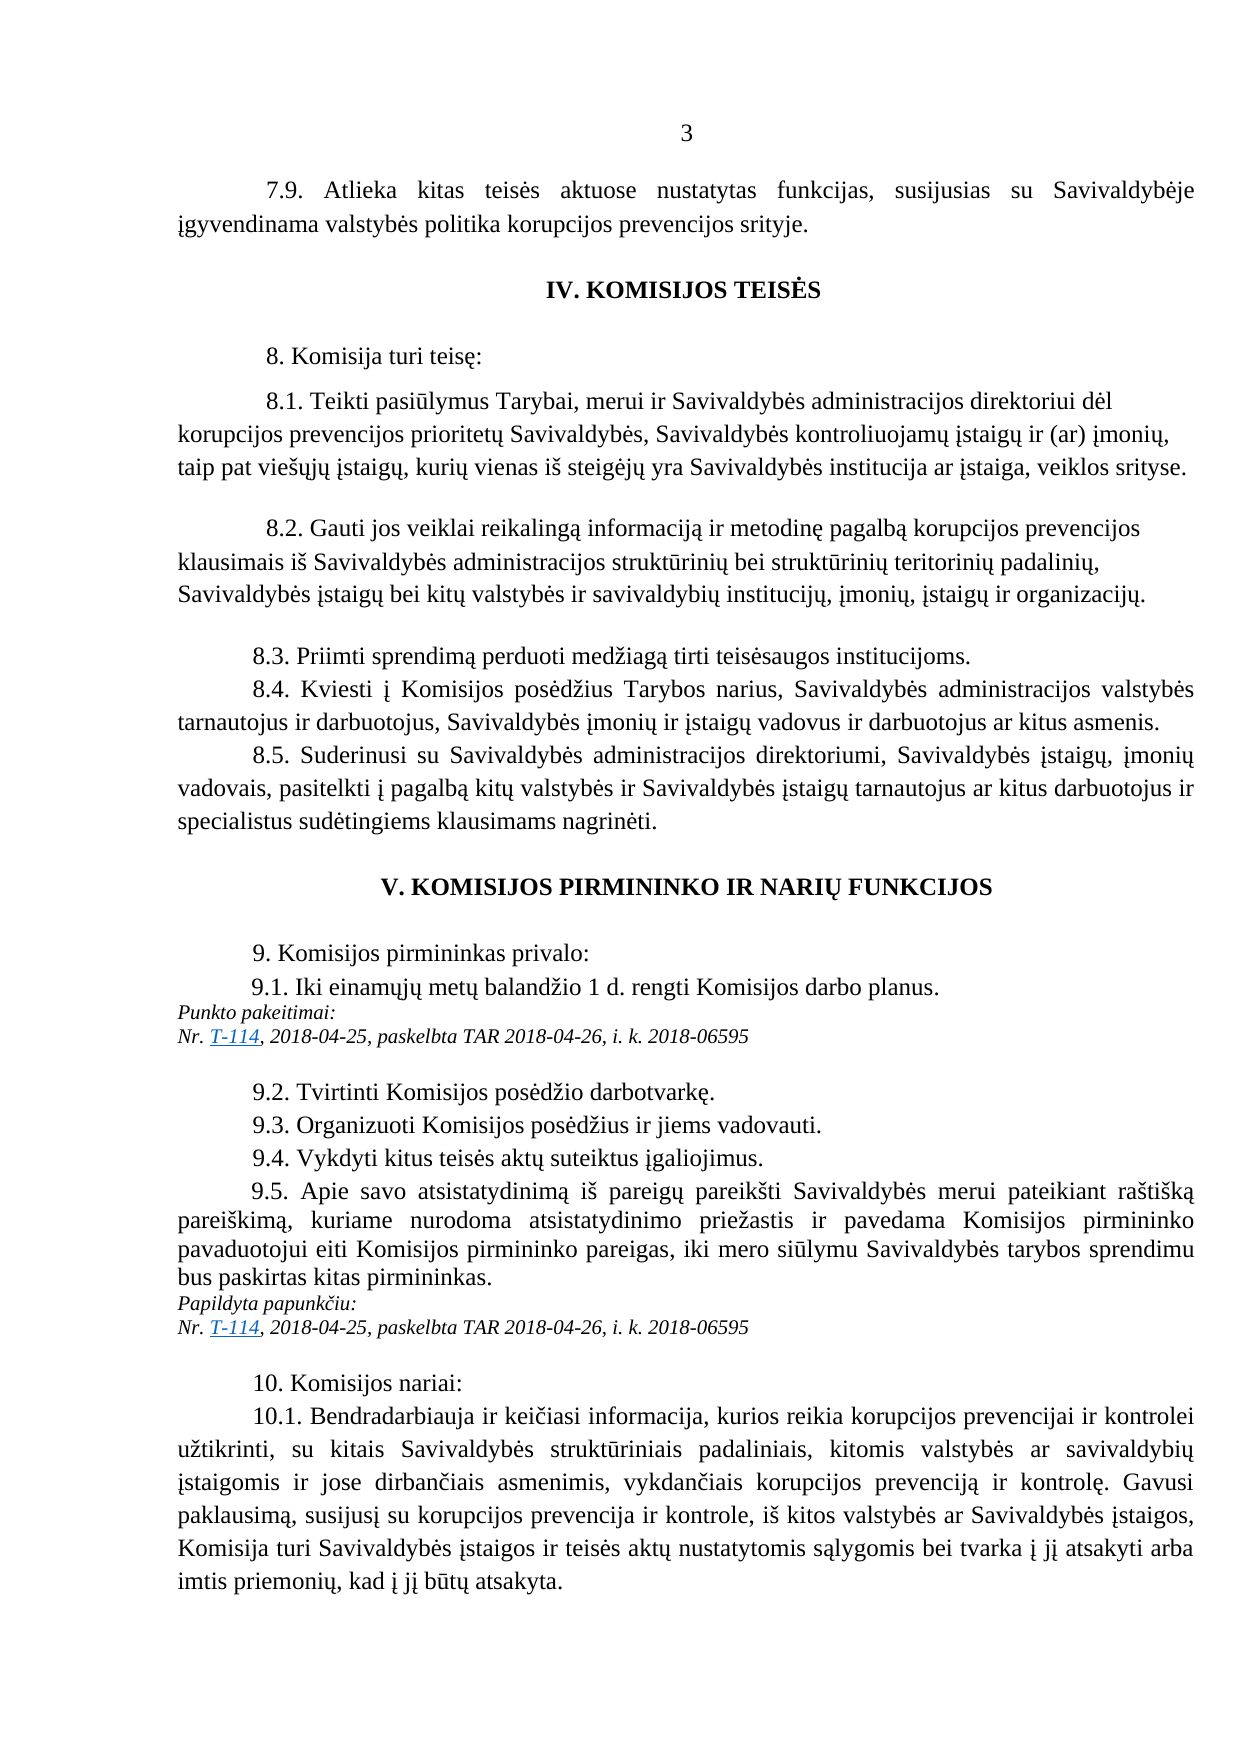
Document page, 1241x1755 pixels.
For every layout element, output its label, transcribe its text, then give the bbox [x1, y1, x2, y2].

text 8.4. Kviesti į Komisijos posėdžius Tarybos narius, Savivaldybės administracijos valstybės tarnautojus ir darbuotojus, Savivaldybės įmonių ir įstaigų vadovus ir darbuotojus ar kitus asmenis. [177, 674, 1195, 736]
text 9.4. Vykdyti kitus teisės aktų suteiktus įgaliojimus. [177, 1143, 1196, 1172]
text 10. Komisijos nariai: [177, 1368, 1195, 1397]
text 8.2. Gauti jos veiklai reikalingą informaciją ir metodinę pagalbą korupcijos prevencijos klausimais iš Savivaldybės administracijos struktūrinių bei struktūrinių teritorinių padalinių, Savivaldybės įstaigų bei kitų valstybės ir savivaldybių institucijų, įmonių, įstaigų ir organizacijų. [177, 513, 1195, 608]
text 9. Komisijos pirmininkas privalo: [177, 938, 1195, 967]
text 8.1. Teikti pasiūlymus Tarybai, merui ir Savivaldybės administracijos direktoriui dėl korupcijos prevencijos prioritetų Savivaldybės, Savivaldybės kontroliuojamų įstaigų ir (ar) įmonių, taip pat viešųjų įstaigų, kurių vienas iš steigėjų yra Savivaldybės institucija ar įstaiga, veiklos srityse. [177, 386, 1196, 481]
text Papildyta papunkčiu: [177, 1291, 1196, 1315]
text 9.2. Tvirtinti Komisijos posėdžio darbotvarkę. [177, 1077, 1195, 1106]
text Nr. T-114, 2018-04-25, paskelbta TAR 2018-04-26, i. k. 2018-06595 [177, 1024, 1196, 1048]
text IV. KOMISIJOS TEISĖS [177, 275, 1196, 303]
text 8.3. Priimti sprendimą perduoti medžiagą tirti teisėsaugos institucijoms. [177, 641, 1196, 670]
text 7.9. Atlieka kitas teisės aktuose nustatytas funkcijas, susijusias su Savivaldybėje įgyvendinama valstybės politika korupcijos prevencijos srityje. [177, 176, 1196, 237]
text 9.1. Iki einamųjų metų balandžio 1 d. rengti Komisijos darbo planus. [177, 972, 1195, 1000]
text Nr. T-114, 2018-04-25, paskelbta TAR 2018-04-26, i. k. 2018-06595 [177, 1315, 1196, 1339]
text V. KOMISIJOS PIRMININKO IR NARIŲ FUNKCIJOS [177, 872, 1196, 901]
text 9.5. Apie savo atsistatydinimą iš pareigų pareikšti Savivaldybės merui pateikiant raštišką pareiškimą, kuriame nurodoma atsistatydinimo priežastis ir pavedama Komisijos pirmininko pavaduotojui eiti Komisijos pirmininko pareigas, iki mero siūlymu Savivaldybės tarybos sprendimu bus paskirtas kitas pirmininkas. [177, 1176, 1195, 1291]
text Punkto pakeitimai: [177, 1000, 1196, 1024]
text 8. Komisija turi teisę: [177, 341, 1196, 369]
text 8.5. Suderinusi su Savivaldybės administracijos direktoriumi, Savivaldybės įstaigų, įmonių vadovais, pasitelkti į pagalbą kitų valstybės ir Savivaldybės įstaigų tarnautojus ar kitus darbuotojus ir specialistus sudėtingiems klausimams nagrinėti. [177, 740, 1195, 835]
text 9.3. Organizuoti Komisijos posėdžius ir jiems vadovauti. [177, 1110, 1195, 1139]
text 10.1. Bendradarbiauja ir keičiasi informacija, kurios reikia korupcijos prevencijai ir kontrolei užtikrinti, su kitais Savivaldybės struktūriniais padaliniais, kitomis valstybės ar savivaldybių įstaigomis ir jose dirbančiais asmenimis, vykdančiais korupcijos prevenciją ir kontrolę. Gavusi paklausimą, susijusį su korupcijos prevencija ir kontrole, iš kitos valstybės ar Savivaldybės įstaigos, Komisija turi Savivaldybės įstaigos ir teisės aktų nustatytomis sąlygomis bei tvarka į jį atsakyti arba imtis priemonių, kad į jį būtų atsakyta. [177, 1401, 1195, 1595]
